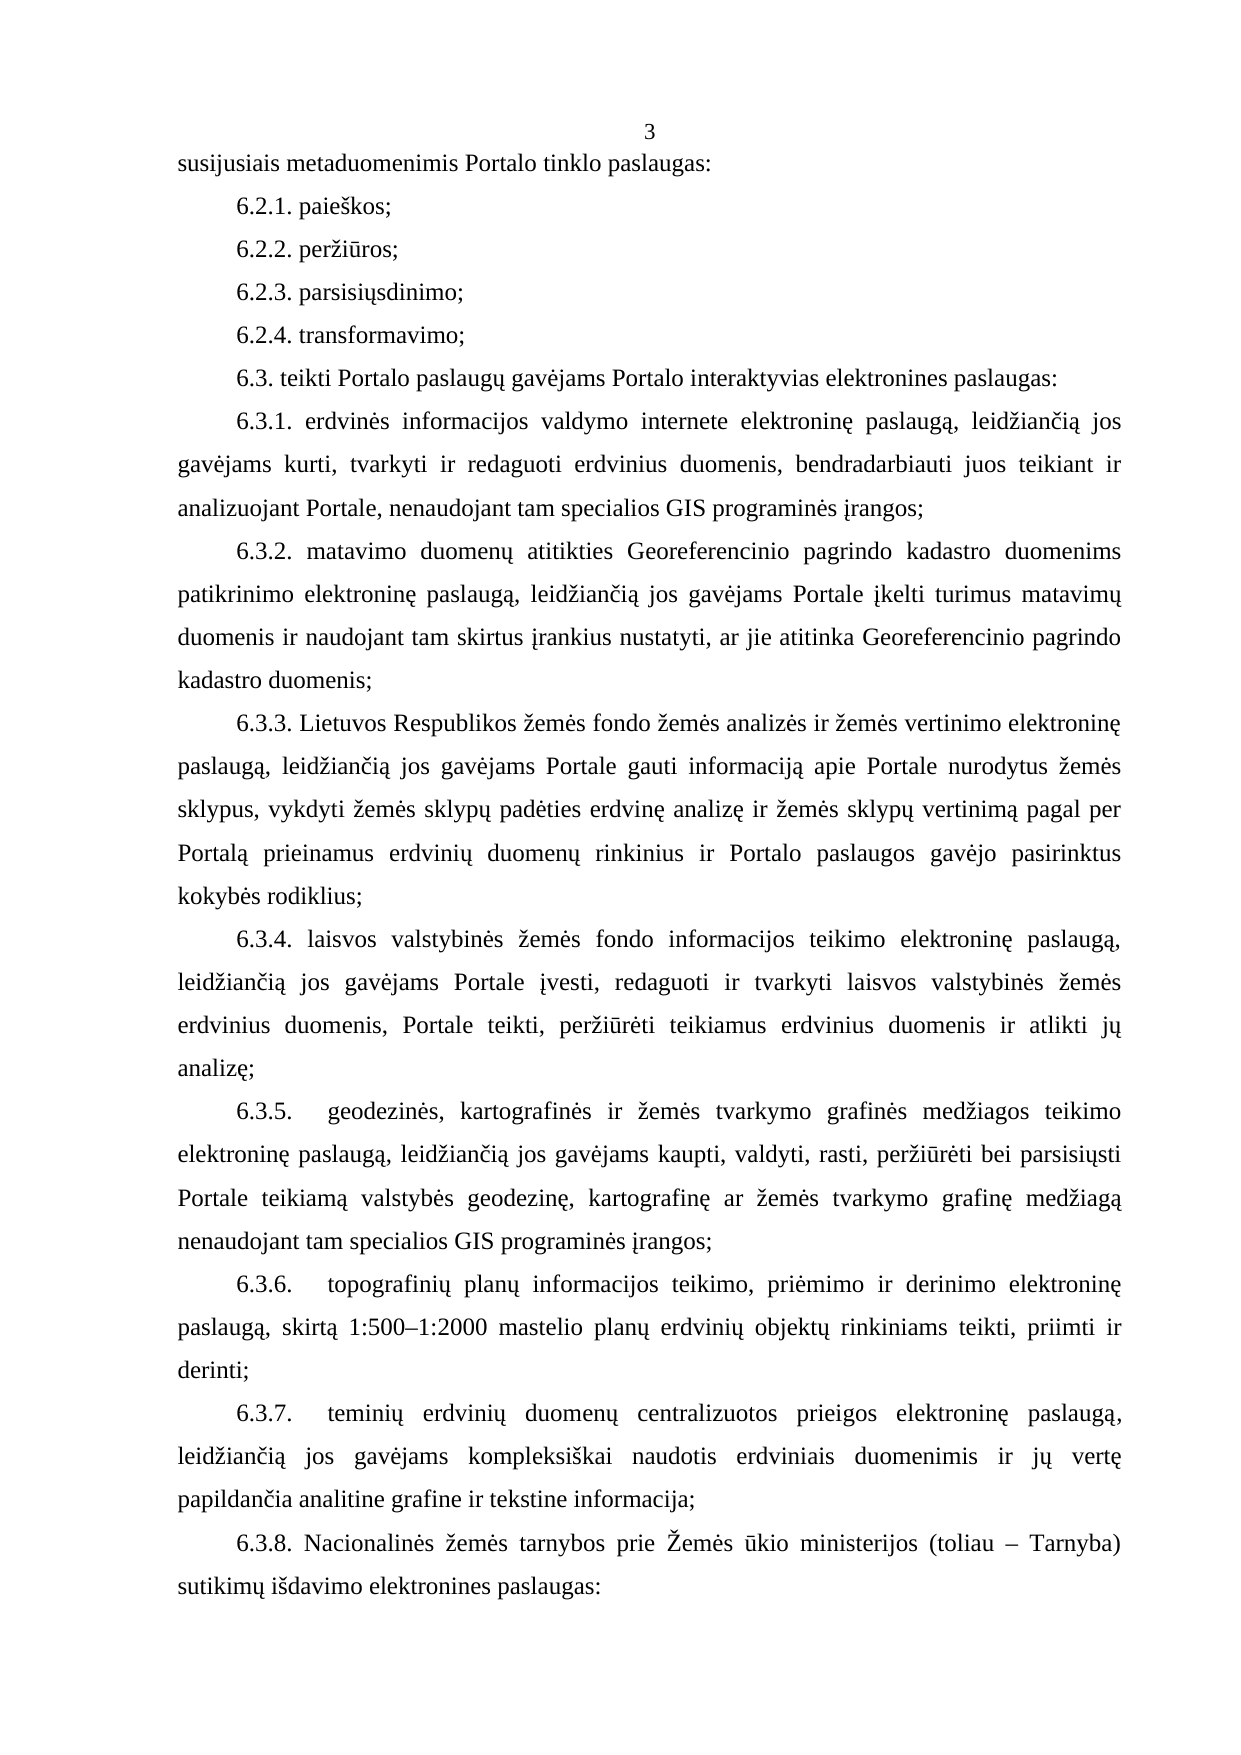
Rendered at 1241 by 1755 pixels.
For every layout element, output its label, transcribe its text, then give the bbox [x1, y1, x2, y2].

text 6.2.3. parsisiųsdinimo; [177, 277, 1122, 306]
text 6.3.7. teminių erdvinių duomenų centralizuotos prieigos elektroninę paslaugą, leidžiančią jos gavėjams kompleksiškai naudotis erdviniais duomenimis ir jų vertę papildančia analitine grafine ir tekstine informacija; [177, 1398, 1122, 1513]
text 6.2.4. transformavimo; [177, 320, 1122, 349]
text 6.3. teikti Portalo paslaugų gavėjams Portalo interaktyvias elektronines paslaugas: [177, 363, 1122, 392]
text 6.3.1. erdvinės informacijos valdymo internete elektroninę paslaugą, leidžiančią jos gavėjams kurti, tvarkyti ir redaguoti erdvinius duomenis, bendradarbiauti juos teikiant ir analizuojant Portale, nenaudojant tam specialios GIS programinės įrangos; [177, 406, 1122, 521]
text 6.2.2. peržiūros; [177, 234, 1122, 263]
text 6.3.8. Nacionalinės žemės tarnybos prie Žemės ūkio ministerijos (toliau – Tarnyba) sutikimų išdavimo elektronines paslaugas: [177, 1528, 1122, 1599]
text susijusiais metaduomenimis Portalo tinklo paslaugas: [177, 148, 1122, 176]
text 6.3.4. laisvos valstybinės žemės fondo informacijos teikimo elektroninę paslaugą, leidžiančią jos gavėjams Portale įvesti, redaguoti ir tvarkyti laisvos valstybinės žemės erdvinius duomenis, Portale teikti, peržiūrėti teikiamus erdvinius duomenis ir atlikti jų analizę; [177, 924, 1122, 1082]
text 6.3.6. topografinių planų informacijos teikimo, priėmimo ir derinimo elektroninę paslaugą, skirtą 1:500–1:2000 mastelio planų erdvinių objektų rinkiniams teikti, priimti ir derinti; [177, 1269, 1122, 1384]
text 6.2.1. paieškos; [177, 191, 1122, 219]
text 6.3.3. Lietuvos Respublikos žemės fondo žemės analizės ir žemės vertinimo elektroninę paslaugą, leidžiančią jos gavėjams Portale gauti informaciją apie Portale nurodytus žemės sklypus, vykdyti žemės sklypų padėties erdvinę analizę ir žemės sklypų vertinimą pagal per Portalą prieinamus erdvinių duomenų rinkinius ir Portalo paslaugos gavėjo pasirinktus kokybės rodiklius; [177, 708, 1122, 909]
text 6.3.2. matavimo duomenų atitikties Georeferencinio pagrindo kadastro duomenims patikrinimo elektroninę paslaugą, leidžiančią jos gavėjams Portale įkelti turimus matavimų duomenis ir naudojant tam skirtus įrankius nustatyti, ar jie atitinka Georeferencinio pagrindo kadastro duomenis; [177, 536, 1122, 694]
text 6.3.5. geodezinės, kartografinės ir žemės tvarkymo grafinės medžiagos teikimo elektroninę paslaugą, leidžiančią jos gavėjams kaupti, valdyti, rasti, peržiūrėti bei parsisiųsti Portale teikiamą valstybės geodezinę, kartografinę ar žemės tvarkymo grafinę medžiagą nenaudojant tam specialios GIS programinės įrangos; [177, 1096, 1122, 1254]
